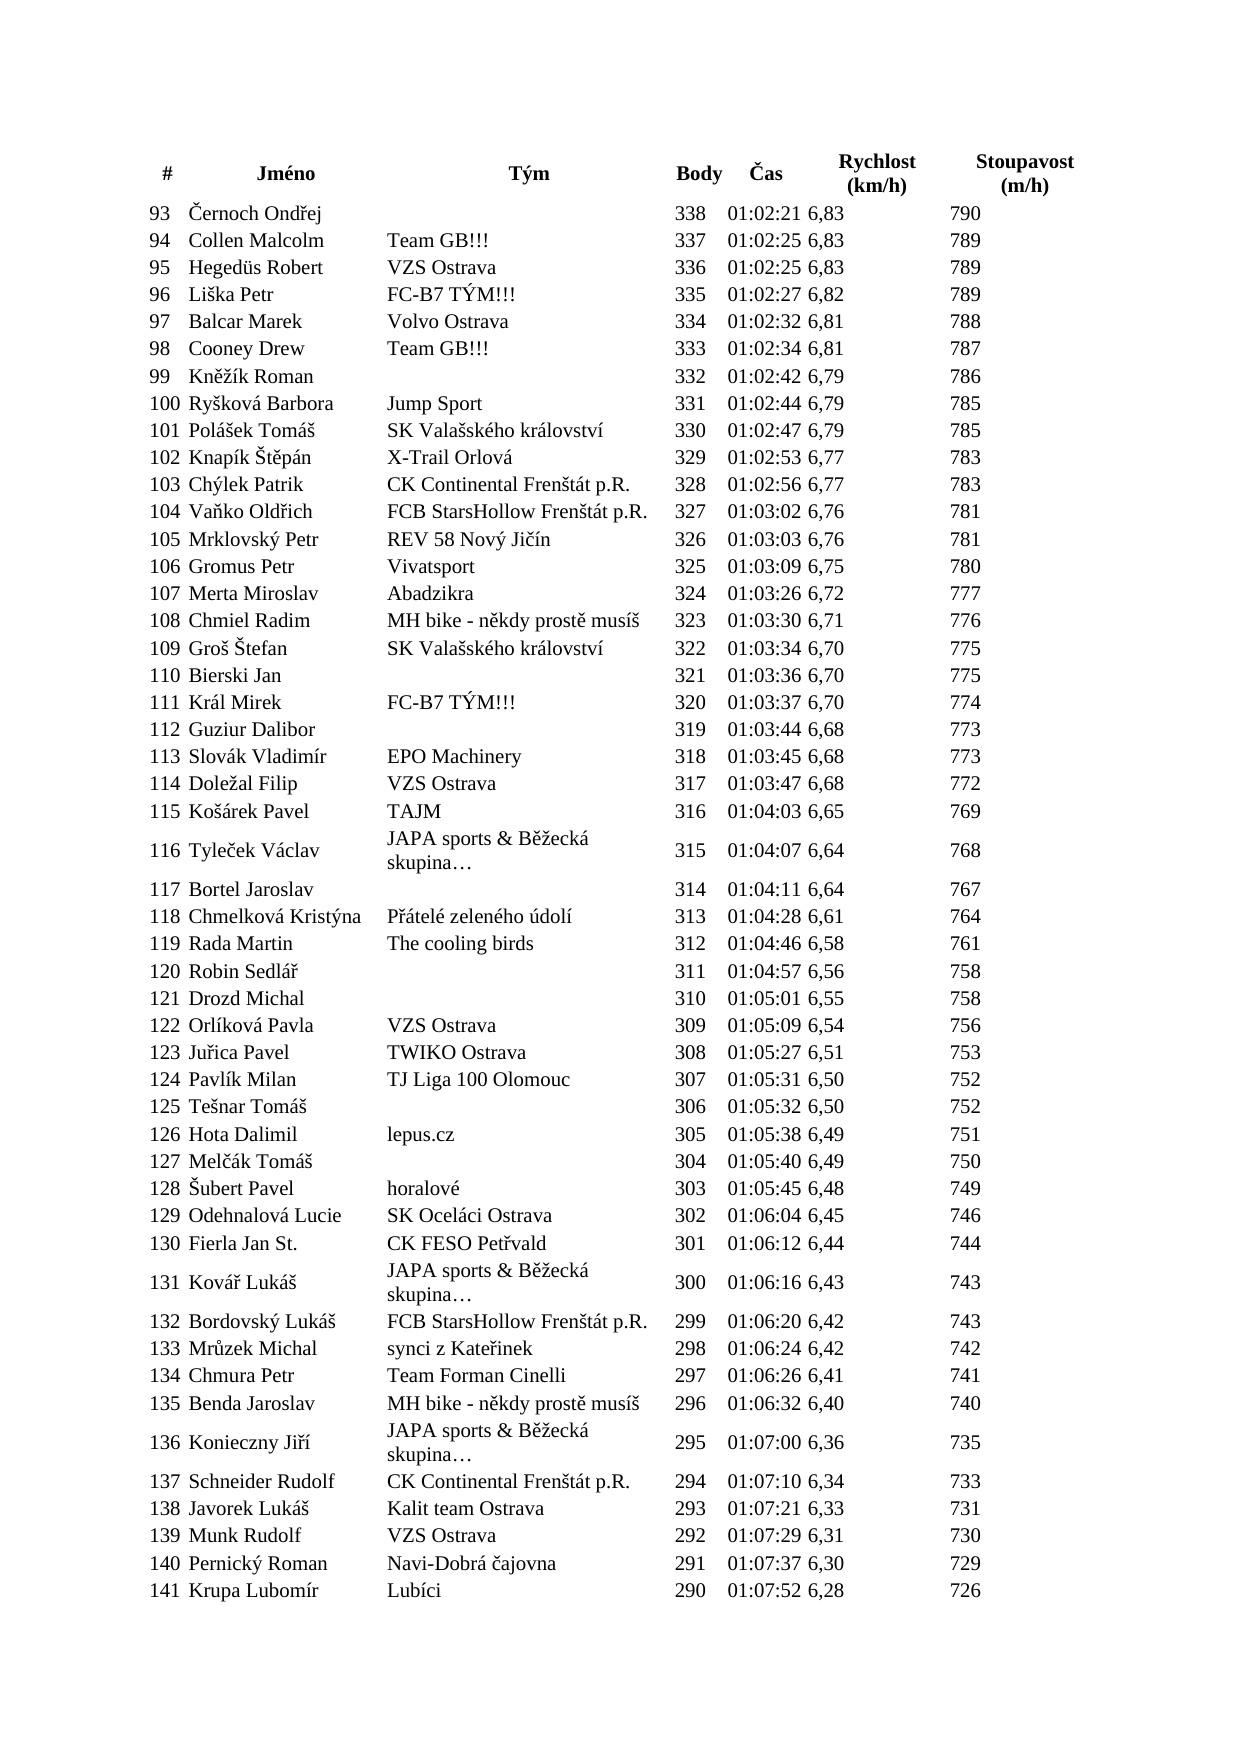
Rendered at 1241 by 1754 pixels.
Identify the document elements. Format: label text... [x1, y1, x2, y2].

table_cell 139 [148, 1522, 187, 1549]
table_header # [148, 148, 187, 199]
table_cell 773 [948, 715, 1102, 743]
table_cell JAPA sports & Běžecká skupina… [385, 824, 673, 875]
table_cell 01:07:29 [726, 1522, 806, 1549]
table_cell 6,82 [806, 280, 948, 308]
table_cell 752 [948, 1093, 1102, 1120]
table_cell 01:03:09 [726, 552, 806, 579]
table_cell 01:07:37 [726, 1549, 806, 1576]
table_cell 94 [148, 226, 187, 253]
table_cell Drozd Michal [187, 984, 385, 1011]
table_cell 295 [673, 1416, 726, 1467]
table_cell 6,51 [806, 1039, 948, 1066]
table_cell 111 [148, 688, 187, 715]
table_cell 790 [948, 199, 1102, 226]
table_cell 729 [948, 1549, 1102, 1576]
table_cell 01:04:11 [726, 875, 806, 903]
table_cell Chmiel Radim [187, 607, 385, 634]
table_cell Knapík Štěpán [187, 444, 385, 471]
table_cell 318 [673, 743, 726, 770]
table_cell 6,36 [806, 1416, 948, 1467]
table_cell X-Trail Orlová [385, 444, 673, 471]
table_cell 781 [948, 498, 1102, 525]
table_cell TAJM [385, 797, 673, 824]
table_cell Chmura Petr [187, 1362, 385, 1389]
table_cell 6,76 [806, 525, 948, 552]
table_cell 777 [948, 580, 1102, 607]
table_cell 319 [673, 715, 726, 743]
table_cell 105 [148, 525, 187, 552]
table_cell 783 [948, 471, 1102, 498]
table_cell 01:06:04 [726, 1202, 806, 1229]
table_cell 730 [948, 1522, 1102, 1549]
table_cell Gromus Petr [187, 552, 385, 579]
table_cell 298 [673, 1335, 726, 1362]
table_cell Hegedüs Robert [187, 253, 385, 280]
table_cell 772 [948, 770, 1102, 797]
table_cell 328 [673, 471, 726, 498]
table_cell 6,70 [806, 661, 948, 688]
table_cell 6,49 [806, 1147, 948, 1174]
table_cell Rada Martin [187, 930, 385, 957]
table_cell 130 [148, 1229, 187, 1256]
table_cell 115 [148, 797, 187, 824]
table_cell 303 [673, 1175, 726, 1202]
table_cell 6,79 [806, 362, 948, 389]
table_cell 134 [148, 1362, 187, 1389]
table_cell Chmelková Kristýna [187, 903, 385, 930]
table_cell 01:02:44 [726, 389, 806, 416]
table_cell 01:03:26 [726, 580, 806, 607]
table_cell Team GB!!! [385, 226, 673, 253]
table_cell Ryšková Barbora [187, 389, 385, 416]
table_header Tým [385, 148, 673, 199]
table_cell 773 [948, 743, 1102, 770]
table_cell 6,70 [806, 634, 948, 661]
table_cell 299 [673, 1307, 726, 1334]
table_cell Kovář Lukáš [187, 1256, 385, 1307]
table_cell Pavlík Milan [187, 1066, 385, 1093]
table_cell 122 [148, 1011, 187, 1038]
table_cell CK Continental Frenštát p.R. [385, 1467, 673, 1494]
table_cell horalové [385, 1175, 673, 1202]
table_cell 781 [948, 525, 1102, 552]
table_cell CK FESO Petřvald [385, 1229, 673, 1256]
table_cell Fierla Jan St. [187, 1229, 385, 1256]
table_cell 6,55 [806, 984, 948, 1011]
table_cell Lubíci [385, 1576, 673, 1603]
table_cell 01:03:37 [726, 688, 806, 715]
table_cell 01:05:31 [726, 1066, 806, 1093]
table_cell Orlíková Pavla [187, 1011, 385, 1038]
table_cell The cooling birds [385, 930, 673, 957]
table_cell 01:02:32 [726, 308, 806, 335]
table_cell synci z Kateřinek [385, 1335, 673, 1362]
table_cell Král Mirek [187, 688, 385, 715]
table_cell Team Forman Cinelli [385, 1362, 673, 1389]
table_cell 740 [948, 1389, 1102, 1416]
table_cell lepus.cz [385, 1120, 673, 1147]
table_cell 132 [148, 1307, 187, 1334]
table_cell 6,83 [806, 253, 948, 280]
table_cell 6,43 [806, 1256, 948, 1307]
table_cell 129 [148, 1202, 187, 1229]
table_cell 743 [948, 1307, 1102, 1334]
table_cell 102 [148, 444, 187, 471]
table_cell 785 [948, 389, 1102, 416]
table_cell 787 [948, 335, 1102, 362]
table_cell 124 [148, 1066, 187, 1093]
table_header Body [673, 148, 726, 199]
table_cell Polášek Tomáš [187, 416, 385, 443]
table_cell 101 [148, 416, 187, 443]
table_cell 6,77 [806, 444, 948, 471]
table_cell Schneider Rudolf [187, 1467, 385, 1494]
table_cell Munk Rudolf [187, 1522, 385, 1549]
table_cell 108 [148, 607, 187, 634]
table_cell FC-B7 TÝM!!! [385, 688, 673, 715]
table_cell 758 [948, 984, 1102, 1011]
table_cell 741 [948, 1362, 1102, 1389]
table_cell 785 [948, 416, 1102, 443]
table_cell Tešnar Tomáš [187, 1093, 385, 1120]
table_cell 121 [148, 984, 187, 1011]
table_cell Kněžík Roman [187, 362, 385, 389]
table_cell 337 [673, 226, 726, 253]
table_cell [385, 1147, 673, 1174]
table_cell 6,33 [806, 1495, 948, 1522]
table_cell Bordovský Lukáš [187, 1307, 385, 1334]
table_cell 789 [948, 253, 1102, 280]
table_cell 334 [673, 308, 726, 335]
table_cell 776 [948, 607, 1102, 634]
table_cell 788 [948, 308, 1102, 335]
table_cell Cooney Drew [187, 335, 385, 362]
table_cell 01:06:12 [726, 1229, 806, 1256]
table_cell 01:04:03 [726, 797, 806, 824]
table_cell Team GB!!! [385, 335, 673, 362]
table_cell 01:03:44 [726, 715, 806, 743]
table_cell 6,71 [806, 607, 948, 634]
table_cell 123 [148, 1039, 187, 1066]
table_cell Vivatsport [385, 552, 673, 579]
table_cell 333 [673, 335, 726, 362]
table_cell 293 [673, 1495, 726, 1522]
table_cell 141 [148, 1576, 187, 1603]
table_cell 01:05:38 [726, 1120, 806, 1147]
table_cell 311 [673, 957, 726, 984]
table_cell 733 [948, 1467, 1102, 1494]
table_cell 96 [148, 280, 187, 308]
table_cell 312 [673, 930, 726, 957]
table_cell Jump Sport [385, 389, 673, 416]
table_cell Kalit team Ostrava [385, 1495, 673, 1522]
table_cell 302 [673, 1202, 726, 1229]
table_cell 114 [148, 770, 187, 797]
table_cell 95 [148, 253, 187, 280]
table_cell 775 [948, 634, 1102, 661]
table_cell JAPA sports & Běžecká skupina… [385, 1256, 673, 1307]
table_cell 6,83 [806, 226, 948, 253]
table_cell 137 [148, 1467, 187, 1494]
table_cell Benda Jaroslav [187, 1389, 385, 1416]
table_cell 01:05:45 [726, 1175, 806, 1202]
table_cell 750 [948, 1147, 1102, 1174]
table_cell Volvo Ostrava [385, 308, 673, 335]
table_cell 310 [673, 984, 726, 1011]
table_header Jméno [187, 148, 385, 199]
table_cell 6,44 [806, 1229, 948, 1256]
table_cell 98 [148, 335, 187, 362]
table_cell 110 [148, 661, 187, 688]
table_cell Košárek Pavel [187, 797, 385, 824]
table_cell 746 [948, 1202, 1102, 1229]
table_cell MH bike - někdy prostě musíš [385, 607, 673, 634]
table_cell 01:06:32 [726, 1389, 806, 1416]
table_cell 336 [673, 253, 726, 280]
table_cell 01:02:34 [726, 335, 806, 362]
table_cell Hota Dalimil [187, 1120, 385, 1147]
table_cell 138 [148, 1495, 187, 1522]
table_cell 01:02:25 [726, 226, 806, 253]
table_cell 752 [948, 1066, 1102, 1093]
table_cell 743 [948, 1256, 1102, 1307]
table_cell 128 [148, 1175, 187, 1202]
table_cell 136 [148, 1416, 187, 1467]
table_cell 6,68 [806, 743, 948, 770]
table_cell 6,58 [806, 930, 948, 957]
table_cell 135 [148, 1389, 187, 1416]
table_cell 01:04:46 [726, 930, 806, 957]
table_cell [385, 875, 673, 903]
table_cell 308 [673, 1039, 726, 1066]
table_cell 321 [673, 661, 726, 688]
table_cell 01:05:32 [726, 1093, 806, 1120]
table_cell VZS Ostrava [385, 1522, 673, 1549]
table_cell 780 [948, 552, 1102, 579]
table_cell Pernický Roman [187, 1549, 385, 1576]
table_cell 6,56 [806, 957, 948, 984]
table_cell Groš Štefan [187, 634, 385, 661]
table_cell 6,45 [806, 1202, 948, 1229]
table_cell Chýlek Patrik [187, 471, 385, 498]
table_cell 01:05:09 [726, 1011, 806, 1038]
table_cell 731 [948, 1495, 1102, 1522]
table_header Čas [726, 148, 806, 199]
table_cell 6,64 [806, 824, 948, 875]
table_cell 306 [673, 1093, 726, 1120]
table_cell 119 [148, 930, 187, 957]
table_cell Přátelé zeleného údolí [385, 903, 673, 930]
table_cell 6,76 [806, 498, 948, 525]
table_cell 290 [673, 1576, 726, 1603]
table_cell 116 [148, 824, 187, 875]
table_cell 309 [673, 1011, 726, 1038]
table_cell 294 [673, 1467, 726, 1494]
table_cell 01:03:36 [726, 661, 806, 688]
table_cell Merta Miroslav [187, 580, 385, 607]
table_cell 786 [948, 362, 1102, 389]
table_cell 01:03:47 [726, 770, 806, 797]
table_cell 749 [948, 1175, 1102, 1202]
table_cell 6,81 [806, 308, 948, 335]
table_cell Mrůzek Michal [187, 1335, 385, 1362]
table_cell Bierski Jan [187, 661, 385, 688]
table_cell Bortel Jaroslav [187, 875, 385, 903]
table_cell 01:07:10 [726, 1467, 806, 1494]
table_cell 6,79 [806, 416, 948, 443]
table_cell 01:03:30 [726, 607, 806, 634]
table_cell Tyleček Václav [187, 824, 385, 875]
table_cell 120 [148, 957, 187, 984]
table_cell 01:04:28 [726, 903, 806, 930]
table_cell 01:03:45 [726, 743, 806, 770]
table_cell 01:06:24 [726, 1335, 806, 1362]
table_cell 6,50 [806, 1066, 948, 1093]
table_cell EPO Machinery [385, 743, 673, 770]
table_cell 6,65 [806, 797, 948, 824]
table_cell Juřica Pavel [187, 1039, 385, 1066]
table_cell 6,68 [806, 770, 948, 797]
table_cell 01:03:02 [726, 498, 806, 525]
table_cell 01:05:27 [726, 1039, 806, 1066]
table_cell Konieczny Jiří [187, 1416, 385, 1467]
table_cell 726 [948, 1576, 1102, 1603]
table_cell 322 [673, 634, 726, 661]
table_cell 01:02:47 [726, 416, 806, 443]
table_cell 326 [673, 525, 726, 552]
table_cell 761 [948, 930, 1102, 957]
table_cell 118 [148, 903, 187, 930]
table_cell 6,34 [806, 1467, 948, 1494]
table_cell 327 [673, 498, 726, 525]
table_cell 126 [148, 1120, 187, 1147]
table_cell Melčák Tomáš [187, 1147, 385, 1174]
table_cell Černoch Ondřej [187, 199, 385, 226]
table_cell 296 [673, 1389, 726, 1416]
table_cell Odehnalová Lucie [187, 1202, 385, 1229]
table_cell 324 [673, 580, 726, 607]
table_cell 01:06:16 [726, 1256, 806, 1307]
table_cell 113 [148, 743, 187, 770]
table_cell 329 [673, 444, 726, 471]
table_cell [385, 957, 673, 984]
table_cell 6,54 [806, 1011, 948, 1038]
table_cell 758 [948, 957, 1102, 984]
table_cell SK Valašského království [385, 416, 673, 443]
table_cell MH bike - někdy prostě musíš [385, 1389, 673, 1416]
table_cell Slovák Vladimír [187, 743, 385, 770]
table_cell 325 [673, 552, 726, 579]
table_cell 140 [148, 1549, 187, 1576]
table_cell 01:05:01 [726, 984, 806, 1011]
table_cell Balcar Marek [187, 308, 385, 335]
table_cell 01:06:20 [726, 1307, 806, 1334]
table_cell 6,61 [806, 903, 948, 930]
table_cell Krupa Lubomír [187, 1576, 385, 1603]
table_cell 304 [673, 1147, 726, 1174]
table_cell 330 [673, 416, 726, 443]
table_cell 6,48 [806, 1175, 948, 1202]
table_cell 6,50 [806, 1093, 948, 1120]
table_cell [385, 1093, 673, 1120]
table_cell 751 [948, 1120, 1102, 1147]
table_cell 789 [948, 226, 1102, 253]
table_cell 6,83 [806, 199, 948, 226]
table_cell Collen Malcolm [187, 226, 385, 253]
table_header Rychlost (km/h) [806, 148, 948, 199]
table_cell 753 [948, 1039, 1102, 1066]
table_cell VZS Ostrava [385, 770, 673, 797]
table_cell VZS Ostrava [385, 1011, 673, 1038]
table_cell 01:07:52 [726, 1576, 806, 1603]
table_cell Abadzikra [385, 580, 673, 607]
table_cell 01:06:26 [726, 1362, 806, 1389]
table_cell 6,68 [806, 715, 948, 743]
table_cell 315 [673, 824, 726, 875]
table_cell 93 [148, 199, 187, 226]
table_cell 107 [148, 580, 187, 607]
table_cell Doležal Filip [187, 770, 385, 797]
table_cell 735 [948, 1416, 1102, 1467]
table_cell 103 [148, 471, 187, 498]
table_cell Navi-Dobrá čajovna [385, 1549, 673, 1576]
table_cell 6,77 [806, 471, 948, 498]
table_cell [385, 661, 673, 688]
table_cell 331 [673, 389, 726, 416]
table_cell 320 [673, 688, 726, 715]
table_cell 307 [673, 1066, 726, 1093]
table_cell 775 [948, 661, 1102, 688]
table_cell 6,75 [806, 552, 948, 579]
table_cell 131 [148, 1256, 187, 1307]
table_cell 316 [673, 797, 726, 824]
table_cell 6,40 [806, 1389, 948, 1416]
table_cell 291 [673, 1549, 726, 1576]
table_cell 297 [673, 1362, 726, 1389]
table_cell 99 [148, 362, 187, 389]
table_cell 01:04:57 [726, 957, 806, 984]
table_cell 6,64 [806, 875, 948, 903]
table_cell 6,72 [806, 580, 948, 607]
table_cell 292 [673, 1522, 726, 1549]
table_cell [385, 199, 673, 226]
table_cell 106 [148, 552, 187, 579]
table_cell 300 [673, 1256, 726, 1307]
table_cell 774 [948, 688, 1102, 715]
table_cell VZS Ostrava [385, 253, 673, 280]
table_cell 01:05:40 [726, 1147, 806, 1174]
table_cell FCB StarsHollow Frenštát p.R. [385, 498, 673, 525]
table_cell 104 [148, 498, 187, 525]
table_cell 768 [948, 824, 1102, 875]
table_cell 769 [948, 797, 1102, 824]
table_cell 01:03:03 [726, 525, 806, 552]
table_cell [385, 984, 673, 1011]
table_cell 323 [673, 607, 726, 634]
table_cell 01:02:56 [726, 471, 806, 498]
table_cell 01:03:34 [726, 634, 806, 661]
table_cell 767 [948, 875, 1102, 903]
table_cell 742 [948, 1335, 1102, 1362]
table_cell 332 [673, 362, 726, 389]
table_cell Guziur Dalibor [187, 715, 385, 743]
table_cell 764 [948, 903, 1102, 930]
table_cell REV 58 Nový Jičín [385, 525, 673, 552]
table_cell FCB StarsHollow Frenštát p.R. [385, 1307, 673, 1334]
table_cell TJ Liga 100 Olomouc [385, 1066, 673, 1093]
table_cell [385, 715, 673, 743]
table_cell 744 [948, 1229, 1102, 1256]
table_cell FC-B7 TÝM!!! [385, 280, 673, 308]
table_header Stoupavost (m/h) [948, 148, 1102, 199]
table_cell Liška Petr [187, 280, 385, 308]
table_cell 789 [948, 280, 1102, 308]
table_cell 133 [148, 1335, 187, 1362]
table_cell 314 [673, 875, 726, 903]
table_cell 01:07:00 [726, 1416, 806, 1467]
table_cell 109 [148, 634, 187, 661]
table_cell 97 [148, 308, 187, 335]
table_cell JAPA sports & Běžecká skupina… [385, 1416, 673, 1467]
table_cell Robin Sedlář [187, 957, 385, 984]
table_cell 01:07:21 [726, 1495, 806, 1522]
table_cell 6,42 [806, 1307, 948, 1334]
table_cell 100 [148, 389, 187, 416]
table_cell Mrklovský Petr [187, 525, 385, 552]
table_cell 112 [148, 715, 187, 743]
table_cell 6,41 [806, 1362, 948, 1389]
table_cell CK Continental Frenštát p.R. [385, 471, 673, 498]
table_cell 301 [673, 1229, 726, 1256]
table_cell 338 [673, 199, 726, 226]
table_cell 756 [948, 1011, 1102, 1038]
table_cell Vaňko Oldřich [187, 498, 385, 525]
table_cell 305 [673, 1120, 726, 1147]
table_cell SK Valašského království [385, 634, 673, 661]
table_cell 6,31 [806, 1522, 948, 1549]
table_cell 6,81 [806, 335, 948, 362]
table_cell 6,28 [806, 1576, 948, 1603]
table_cell 335 [673, 280, 726, 308]
table_cell 6,30 [806, 1549, 948, 1576]
table_cell 125 [148, 1093, 187, 1120]
table_cell 01:02:27 [726, 280, 806, 308]
table_cell 01:04:07 [726, 824, 806, 875]
table_cell 6,70 [806, 688, 948, 715]
table_cell Šubert Pavel [187, 1175, 385, 1202]
table_cell 01:02:25 [726, 253, 806, 280]
table_cell 01:02:42 [726, 362, 806, 389]
table_cell 6,49 [806, 1120, 948, 1147]
table_cell 317 [673, 770, 726, 797]
table_cell 117 [148, 875, 187, 903]
table_cell Javorek Lukáš [187, 1495, 385, 1522]
table_cell 127 [148, 1147, 187, 1174]
table_cell 01:02:21 [726, 199, 806, 226]
table_cell 783 [948, 444, 1102, 471]
table_cell 6,42 [806, 1335, 948, 1362]
table_cell TWIKO Ostrava [385, 1039, 673, 1066]
table_cell [385, 362, 673, 389]
table_cell 01:02:53 [726, 444, 806, 471]
table_cell 6,79 [806, 389, 948, 416]
table_cell SK Oceláci Ostrava [385, 1202, 673, 1229]
table_cell 313 [673, 903, 726, 930]
